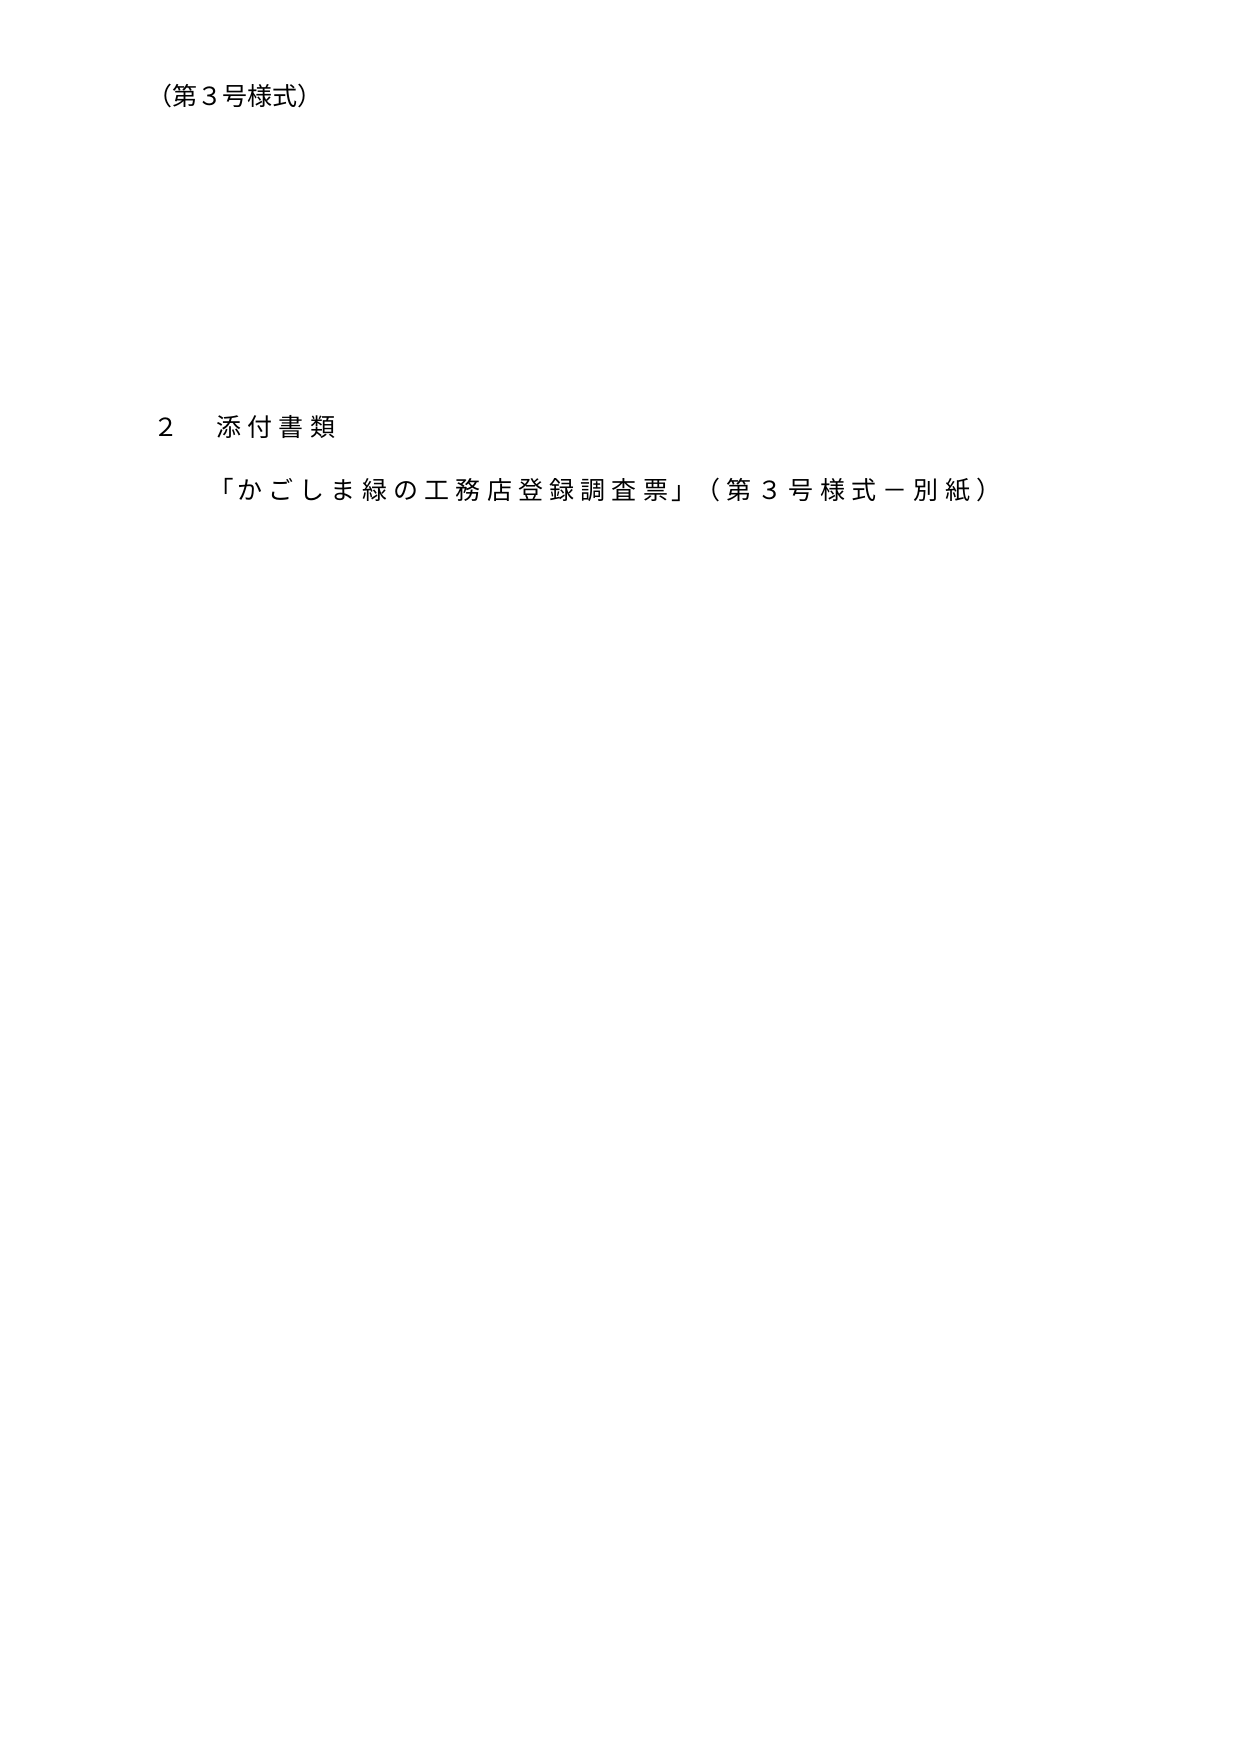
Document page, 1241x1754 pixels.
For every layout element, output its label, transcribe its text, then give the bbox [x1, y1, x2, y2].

text ２ 添付書類 [151, 384, 1119, 447]
text ｢かごしま緑の工務店登録調査票｣（第３号様式－別紙） [151, 447, 1119, 509]
